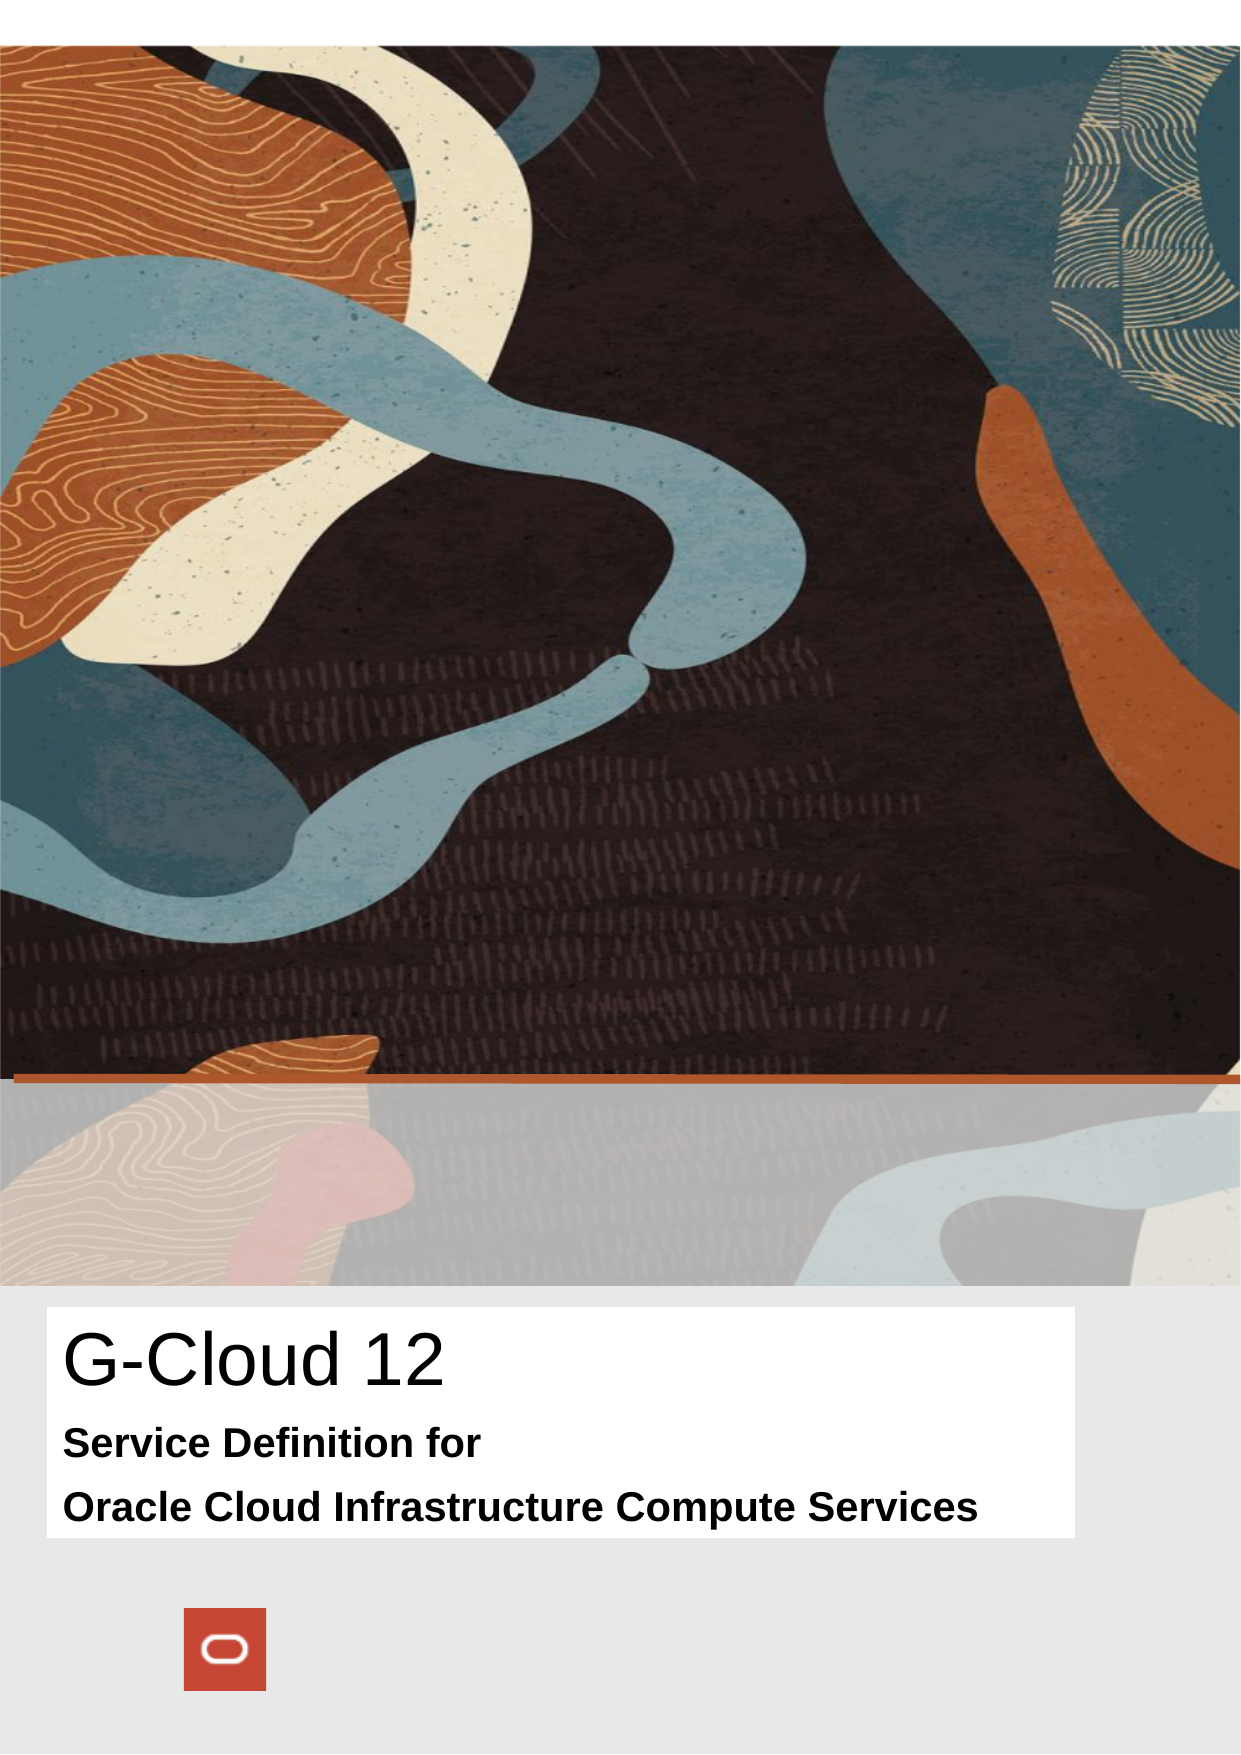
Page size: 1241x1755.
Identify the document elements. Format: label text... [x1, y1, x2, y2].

text G-Cloud 12 [62, 1315, 1060, 1401]
title Oracle Cloud Infrastructure Compute Services [62, 1482, 1060, 1530]
title Service Definition for [62, 1418, 1060, 1466]
